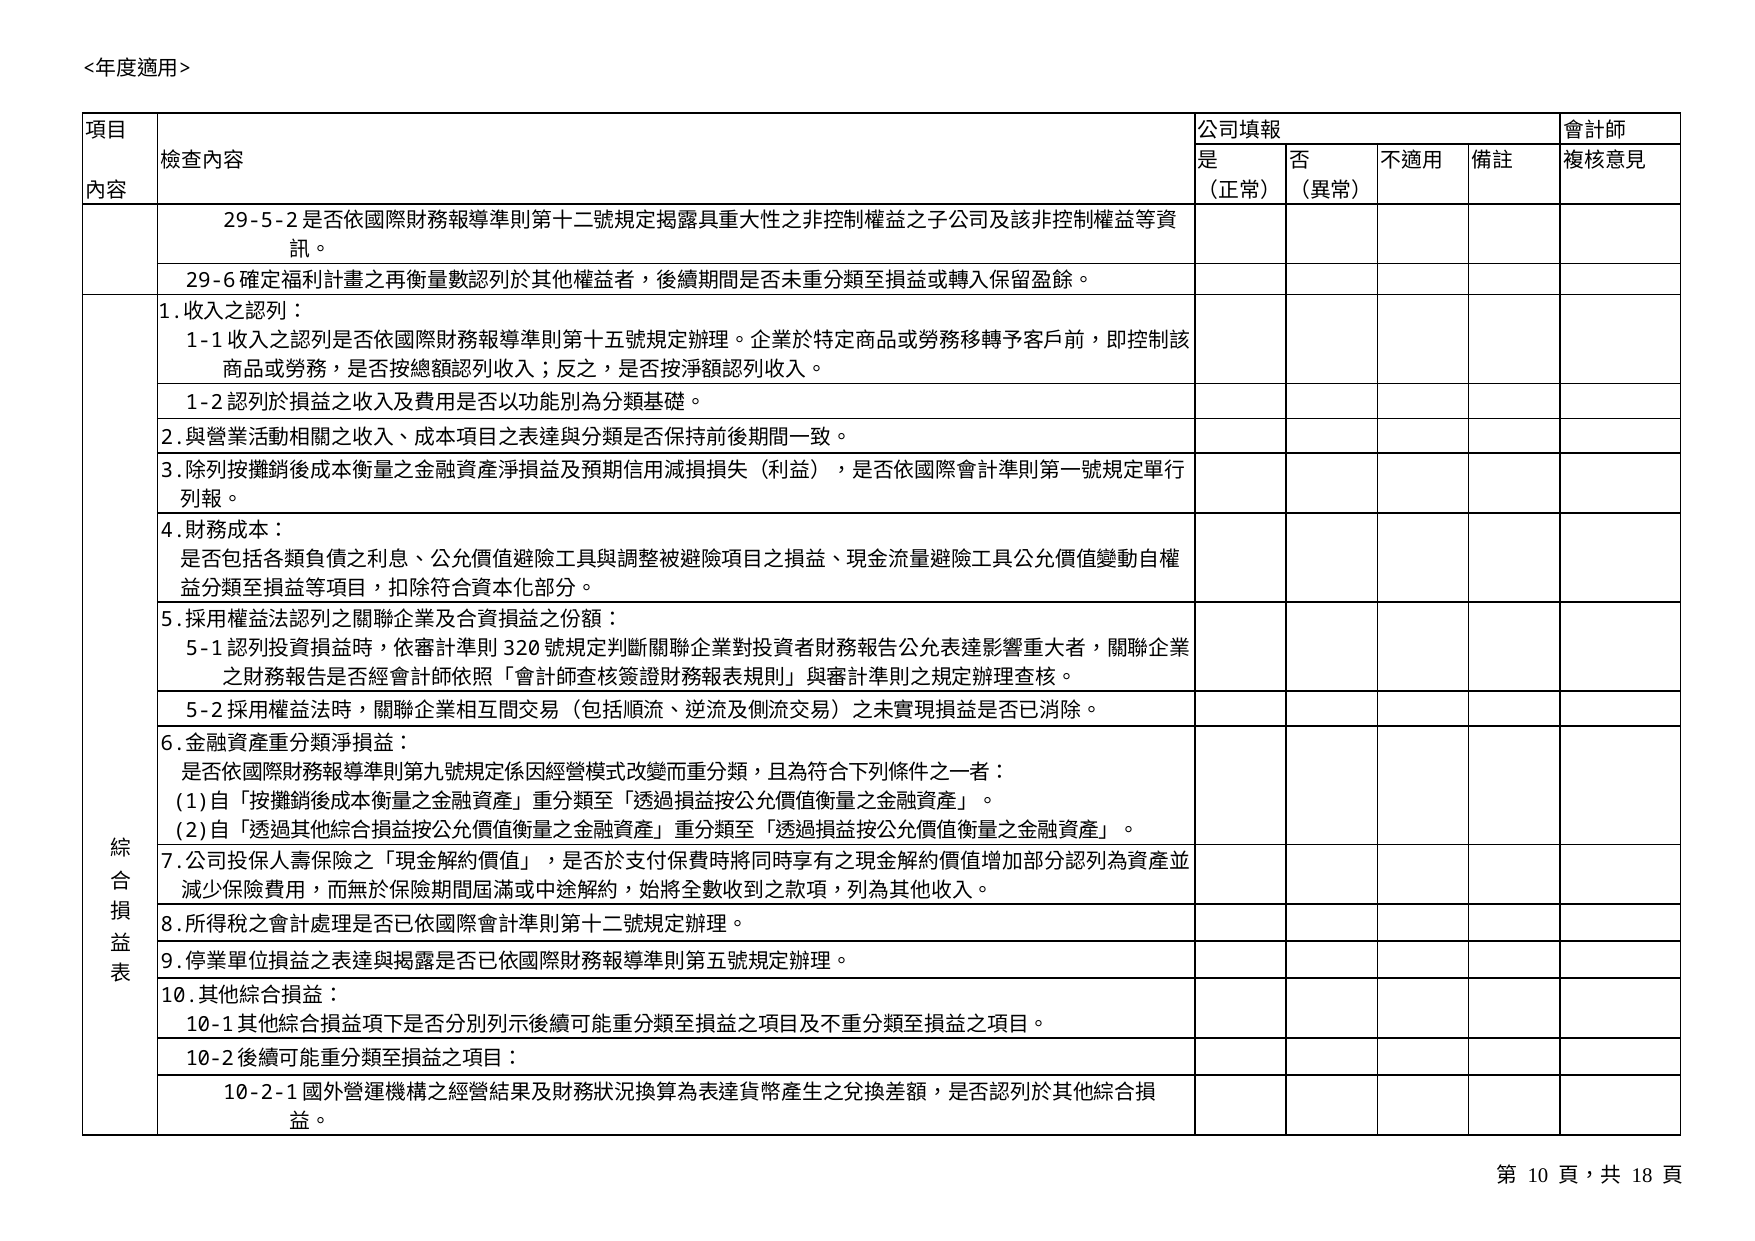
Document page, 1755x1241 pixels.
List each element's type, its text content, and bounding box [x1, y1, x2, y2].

table_cell [1378, 295, 1468, 382]
table_cell [1196, 727, 1285, 843]
table_cell [1287, 692, 1377, 725]
table_cell [1561, 942, 1680, 977]
table_cell [1469, 1039, 1559, 1074]
table_cell 2.與營業活動相關之收入、成本項目之表達與分類是否保持前後期間一致。 [158, 419, 1194, 452]
table_cell [1469, 454, 1559, 512]
table_cell 1.收入之認列： 1-1收入之認列是否依國際財務報導準則第十五號規定辦理。企業於特定商品或勞務移轉予客戶前，即控制該商品或勞務，是否按總額認列收入；反之，是否按淨額認列收入。 [158, 295, 1194, 382]
table_cell 4.財務成本： 是否包括各類負債之利息、公允價值避險工具與調整被避險項目之損益、現金流量避險工具公允價值變動自權益分類至損益等項目，扣除符合資本化部分。 [158, 514, 1194, 601]
table_cell 1-2認列於損益之收入及費用是否以功能別為分類基礎。 [158, 384, 1194, 417]
table_cell [1287, 454, 1377, 512]
table_cell [1378, 1039, 1468, 1074]
table_cell [1196, 454, 1285, 512]
table_cell [1378, 419, 1468, 452]
table_cell 29-6確定福利計畫之再衡量數認列於其他權益者，後續期間是否未重分類至損益或轉入保留盈餘。 [158, 264, 1194, 293]
table_cell [1196, 905, 1285, 940]
table_cell [1378, 603, 1468, 690]
table_cell [1378, 979, 1468, 1037]
table_cell [1196, 205, 1285, 263]
table_cell 10-2-1國外營運機構之經營結果及財務狀況換算為表達貨幣產生之兌換差額，是否認列於其他綜合損益。 [158, 1076, 1194, 1134]
table_cell [1469, 845, 1559, 903]
table_cell [1469, 205, 1559, 263]
table_cell [83, 205, 157, 293]
table_cell [1469, 1076, 1559, 1134]
table_cell [1469, 264, 1559, 293]
table_cell 5-2採用權益法時，關聯企業相互間交易（包括順流、逆流及側流交易）之未實現損益是否已消除。 [158, 692, 1194, 725]
table_cell [1378, 692, 1468, 725]
table_cell [1561, 603, 1680, 690]
table_cell [1287, 419, 1377, 452]
table_cell [1287, 384, 1377, 417]
table_cell [1561, 845, 1680, 903]
table_cell [1469, 979, 1559, 1037]
table_cell [1469, 603, 1559, 690]
table_cell [1287, 1076, 1377, 1134]
table_cell [1561, 979, 1680, 1037]
table_cell [1196, 942, 1285, 977]
table_cell 3.除列按攤銷後成本衡量之金融資產淨損益及預期信用減損損失（利益），是否依國際會計準則第一號規定單行列報。 [158, 454, 1194, 512]
table_cell [1561, 384, 1680, 417]
table_cell 10-2後續可能重分類至損益之項目： [158, 1039, 1194, 1074]
table_header 會計師 [1561, 114, 1680, 143]
table_cell [1561, 205, 1680, 263]
table_cell [1561, 454, 1680, 512]
table_cell [1378, 205, 1468, 263]
table_cell [1561, 1039, 1680, 1074]
table_cell [1196, 692, 1285, 725]
table_cell 7.公司投保人壽保險之「現金解約價值」，是否於支付保費時將同時享有之現金解約價值增加部分認列為資產並減少保險費用，而無於保險期間屆滿或中途解約，始將全數收到之款項，列為其他收入。 [158, 845, 1194, 903]
table_cell 9.停業單位損益之表達與揭露是否已依國際財務報導準則第五號規定辦理。 [158, 942, 1194, 977]
table_cell [1287, 264, 1377, 293]
table_cell [1469, 384, 1559, 417]
table_cell [1469, 514, 1559, 601]
table_cell [1196, 979, 1285, 1037]
table_cell 備註 [1469, 145, 1559, 203]
table_cell [1287, 514, 1377, 601]
table_cell [1287, 942, 1377, 977]
table_cell [1469, 419, 1559, 452]
table_cell [1561, 905, 1680, 940]
table_cell [1469, 727, 1559, 843]
table_cell 8.所得稅之會計處理是否已依國際會計準則第十二號規定辦理。 [158, 905, 1194, 940]
table_cell [1287, 205, 1377, 263]
table_cell 是 （正常） [1196, 145, 1285, 203]
table_cell [1561, 514, 1680, 601]
table_cell [1378, 727, 1468, 843]
table_cell [1469, 942, 1559, 977]
table_cell 不適用 [1378, 145, 1468, 203]
table_cell [1287, 603, 1377, 690]
table_header 公司填報 [1196, 114, 1559, 143]
table_cell 10.其他綜合損益： 10-1其他綜合損益項下是否分別列示後續可能重分類至損益之項目及不重分類至損益之項目。 [158, 979, 1194, 1037]
table_cell [1287, 295, 1377, 382]
table_cell [1196, 514, 1285, 601]
table_cell [1469, 295, 1559, 382]
table_cell [1561, 419, 1680, 452]
table_cell [1287, 979, 1377, 1037]
table_cell [1561, 1076, 1680, 1134]
table_cell [1378, 264, 1468, 293]
table_cell [1378, 942, 1468, 977]
table_cell [1469, 905, 1559, 940]
table_cell [1287, 1039, 1377, 1074]
table_cell 綜 合 損 益 表 [83, 295, 157, 1134]
table_cell 內容 [83, 143, 157, 203]
table_cell 複核意見 [1561, 145, 1680, 203]
table_header [158, 114, 1194, 143]
table_cell [1561, 295, 1680, 382]
table_header 項目 [83, 114, 157, 143]
table_cell [1196, 603, 1285, 690]
table_cell 6.金融資產重分類淨損益： 是否依國際財務報導準則第九號規定係因經營模式改變而重分類，且為符合下列條件之一者： (1)自「按攤銷後成本衡量之金融資產」重分類至「透過損益按公允價值衡量之金融資產」。 (2)自「透過其他綜合損益按公允價值衡量之金融資產」重分類至「透過損益按公允價值衡量之金融資產」。 [158, 727, 1194, 843]
table_cell [1378, 1076, 1468, 1134]
table_cell [1196, 264, 1285, 293]
table_cell [1196, 1039, 1285, 1074]
table_cell 5.採用權益法認列之關聯企業及合資損益之份額： 5-1認列投資損益時，依審計準則320號規定判斷關聯企業對投資者財務報告公允表達影響重大者，關聯企業之財務報告是否經會計師依照「會計師查核簽證財務報表規則」與審計準則之規定辦理查核。 [158, 603, 1194, 690]
table_cell [1378, 384, 1468, 417]
table_cell [1469, 692, 1559, 725]
table_cell 檢查內容 [158, 143, 1194, 203]
table_cell 29-5-2是否依國際財務報導準則第十二號規定揭露具重大性之非控制權益之子公司及該非控制權益等資訊。 [158, 205, 1194, 263]
table_cell [1561, 264, 1680, 293]
table_cell [1196, 1076, 1285, 1134]
table_cell [1561, 692, 1680, 725]
table_cell [1287, 727, 1377, 843]
table_cell [1196, 384, 1285, 417]
table_cell [1196, 295, 1285, 382]
table_cell [1378, 514, 1468, 601]
table_cell [1378, 845, 1468, 903]
table_cell [1196, 845, 1285, 903]
table_cell [1378, 454, 1468, 512]
table_cell [1378, 905, 1468, 940]
table_cell [1287, 845, 1377, 903]
table_cell 否 （異常） [1287, 145, 1377, 203]
table_cell [1287, 905, 1377, 940]
table_cell [1196, 419, 1285, 452]
table_cell [1561, 727, 1680, 843]
